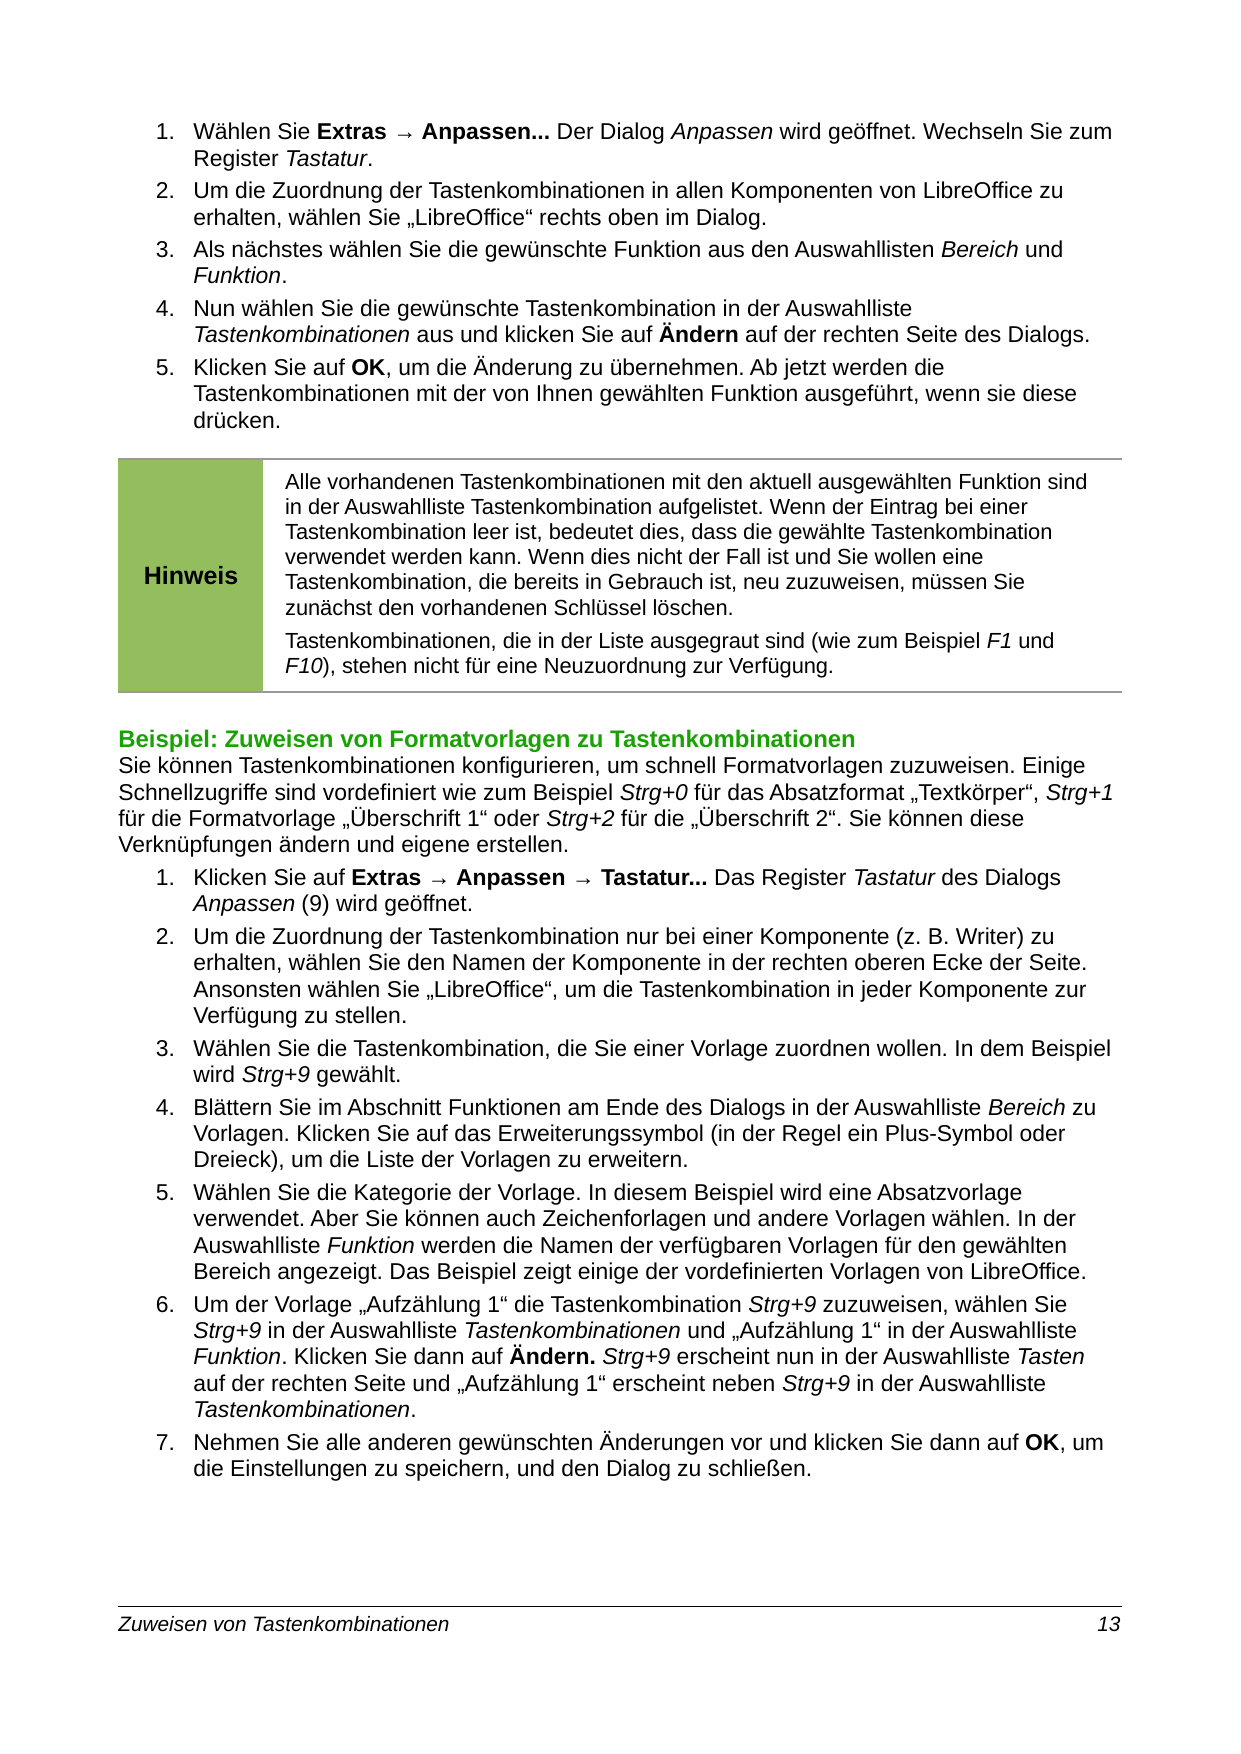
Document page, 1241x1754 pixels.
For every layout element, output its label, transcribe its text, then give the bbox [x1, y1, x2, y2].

list Um die Zuordnung der Tastenkombinationen in allen Komponenten von LibreOffice zu erhalten, wählen Sie „LibreOffice“ rechts oben im Dialog. [156, 177, 1122, 230]
subtitle Beispiel: Zuweisen von Formatvorlagen zu Tastenkombinationen [118, 724, 1122, 752]
list Blättern Sie im Abschnitt Funktionen am Ende des Dialogs in der Auswahlliste Bereich zu Vorlagen. Klicken Sie auf das Erweiterungssymbol (in der Regel ein Plus-Symbol oder Dreieck), um die Liste der Vorlagen zu erweitern. [156, 1093, 1122, 1173]
table_header Hinweis [118, 460, 263, 691]
list Wählen Sie die Kategorie der Vorlage. In diesem Beispiel wird eine Absatzvorlage verwendet. Aber Sie können auch Zeichenforlagen und andere Vorlagen wählen. In der Auswahlliste Funktion werden die Namen der verfügbaren Vorlagen für den gewählten Bereich angezeigt. Das Beispiel zeigt einige der vordefinierten Vorlagen von LibreOffice. [156, 1179, 1122, 1284]
list Klicken Sie auf Extras → Anpassen → Tastatur... Das Register Tastatur des Dialogs Anpassen (Abbildung 9) wird geöffnet. [156, 864, 1122, 917]
list Wählen Sie Extras → Anpassen... Der Dialog Anpassen wird geöffnet. Wechseln Sie zum Register Tastatur. [156, 118, 1122, 171]
list Klicken Sie auf OK, um die Änderung zu übernehmen. Ab jetzt werden die Tastenkombinationen mit der von Ihnen gewählten Funktion ausgeführt, wenn sie diese drücken. [156, 354, 1122, 433]
list Um der Vorlage „Aufzählung 1“ die Tastenkombination Strg+9 zuzuweisen, wählen Sie Strg+9 in der Auswahlliste Tastenkombinationen und „Aufzählung 1“ in der Auswahlliste Funktion. Klicken Sie dann auf Ändern. Strg+9 erscheint nun in der Auswahlliste Tasten auf der rechten Seite und „Aufzählung 1“ erscheint neben Strg+9 in der Auswahlliste Tastenkombinationen. [156, 1291, 1122, 1422]
table_header Alle vorhandenen Tastenkombinationen mit den aktuell ausgewählten Funktion sind in der Auswahlliste Tastenkombination aufgelistet. Wenn der Eintrag bei einer Tastenkombination leer ist, bedeutet dies, dass die gewählte Tastenkombination verwendet werden kann. Wenn dies nicht der Fall ist und Sie wollen eine Tastenkombination, die bereits in Gebrauch ist, neu zuzuweisen, müssen Sie zunächst den vorhandenen Schlüssel löschen. Tastenkombinationen, die in der Liste ausgegraut sind (wie zum Beispiel F1 und F10), stehen nicht für eine Neuzuordnung zur Verfügung. [264, 460, 1122, 691]
list Um die Zuordnung der Tastenkombination nur bei einer Komponente (z. B. Writer) zu erhalten, wählen Sie den Namen der Komponente in der rechten oberen Ecke der Seite. Ansonsten wählen Sie „LibreOffice“, um die Tastenkombination in jeder Komponente zur Verfügung zu stellen. [156, 923, 1122, 1028]
list Nehmen Sie alle anderen gewünschten Änderungen vor und klicken Sie dann auf OK, um die Einstellungen zu speichern, und den Dialog zu schließen. [156, 1428, 1122, 1481]
list Als nächstes wählen Sie die gewünschte Funktion aus den Auswahllisten Bereich und Funktion. [156, 236, 1122, 289]
list Nun wählen Sie die gewünschte Tastenkombination in der Auswahlliste Tastenkombinationen aus und klicken Sie auf Ändern auf der rechten Seite des Dialogs. [156, 295, 1122, 348]
list Wählen Sie die Tastenkombination, die Sie einer Vorlage zuordnen wollen. In dem Beispiel wird Strg+9 gewählt. [156, 1034, 1122, 1087]
list Sie können Tastenkombinationen konfigurieren, um schnell Formatvorlagen zuzuweisen. Einige Schnellzugriffe sind vordefiniert wie zum Beispiel Strg+0 für das Absatzformat „Textkörper“, Strg+1 für die Formatvorlage „Überschrift 1“ oder Strg+2 für die „Überschrift 2“. Sie können diese Verknüpfungen ändern und eigene erstellen. [118, 752, 1122, 857]
